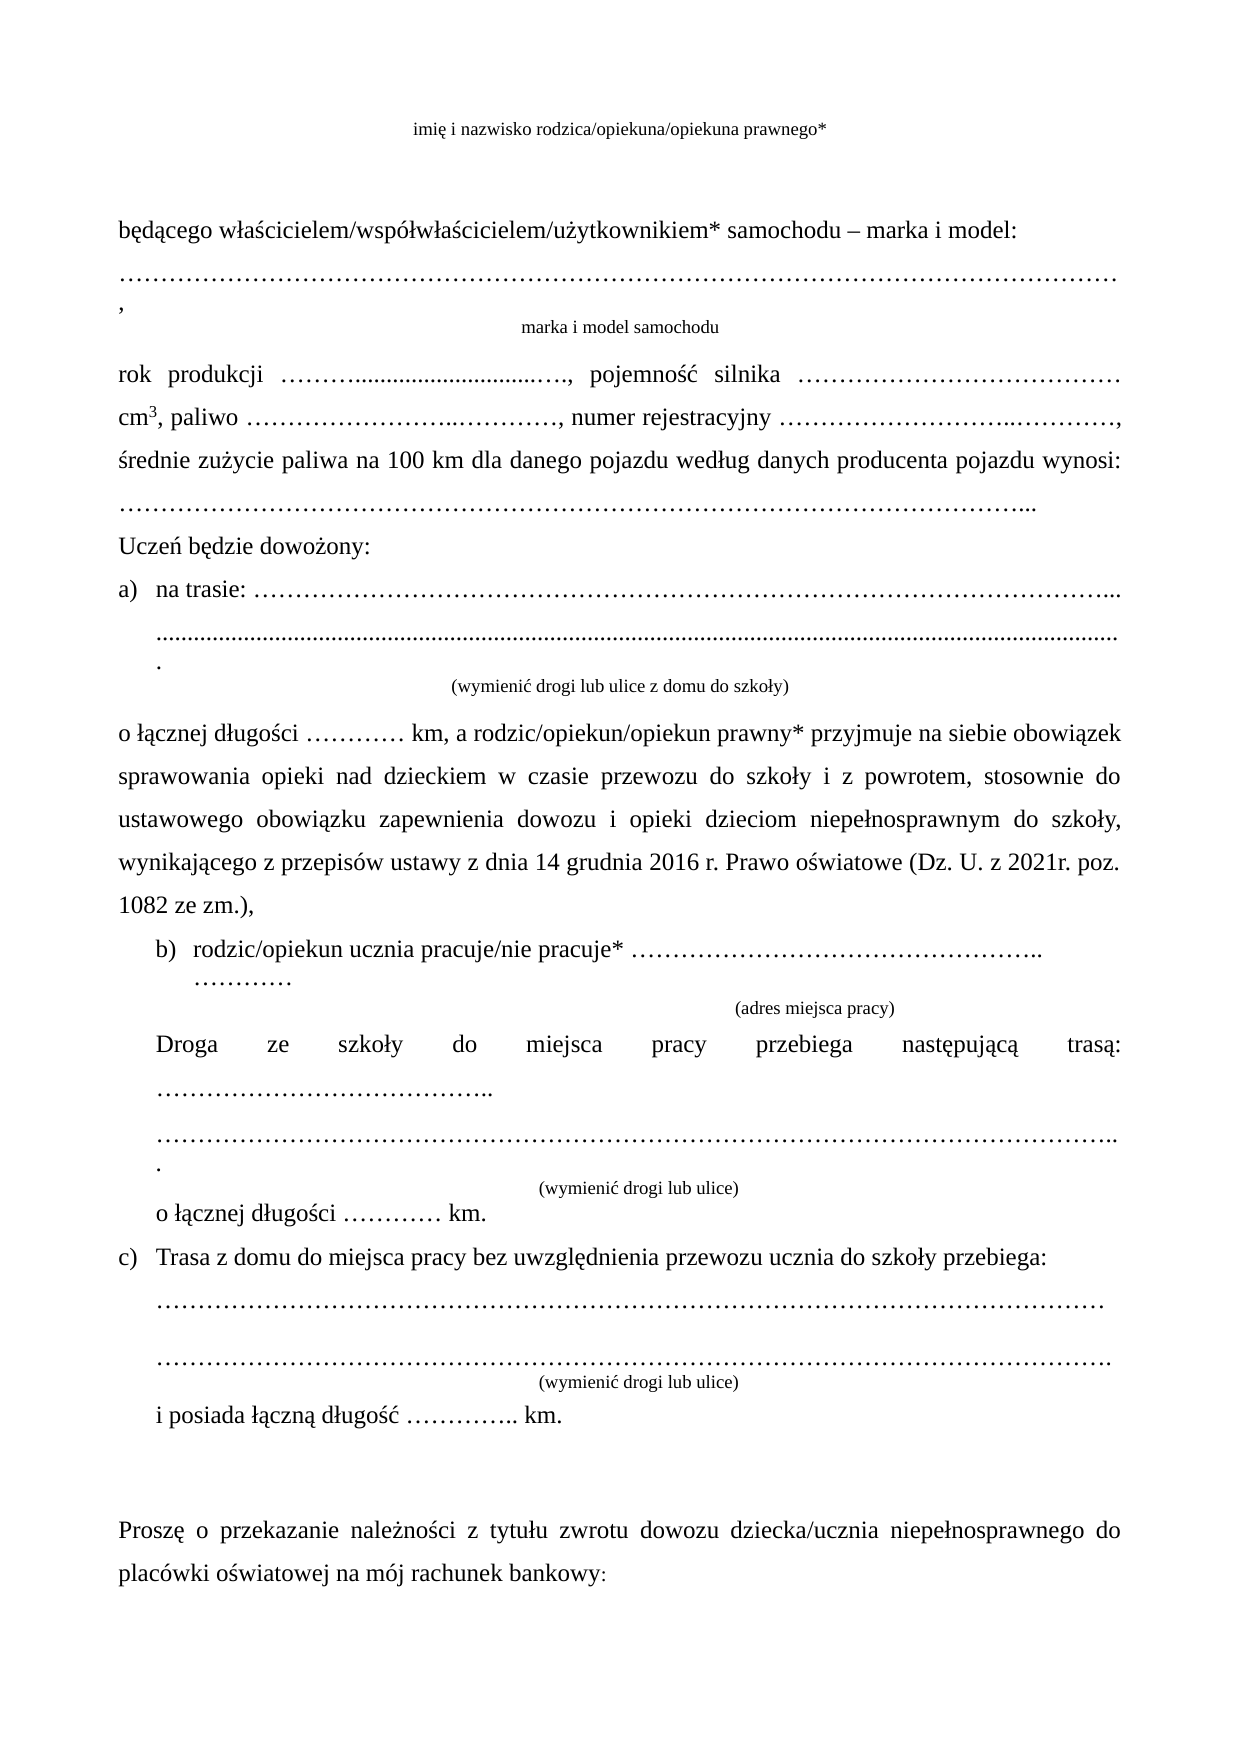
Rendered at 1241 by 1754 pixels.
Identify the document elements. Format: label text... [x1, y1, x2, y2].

text ……………………………………………………………………………………………………... [155, 1119, 1122, 1177]
text (adres miejsca pracy) [155, 991, 1122, 1020]
text będącego właścicielem/współwłaścicielem/użytkownikiem* samochodu – marka i model: [118, 215, 1122, 244]
text Droga ze szkoły do miejsca pracy przebiega następującą trasą: ………………………………….. [156, 1029, 1122, 1101]
text Uczeń będzie dowożony: [118, 531, 1122, 560]
list Trasa z domu do miejsca pracy bez uwzględnienia przewozu ucznia do szkoły przebiega: [118, 1242, 1122, 1270]
text (wymienić drogi lub ulice) [155, 1371, 1122, 1392]
text imię i nazwisko rodzica/opiekuna/opiekuna prawnego* [118, 118, 1122, 140]
text o łącznej długości ………… km. [156, 1198, 1122, 1227]
text (wymienić drogi lub ulice z domu do szkoły) [118, 675, 1122, 697]
list na trasie: …………………………………………………………………………………………... [118, 574, 1122, 603]
text ……………………………………………………………………………………………………. [155, 1342, 1122, 1371]
text i posiada łączną długość ………….. km. [156, 1400, 1122, 1428]
text ........................................................................................................................................................... [156, 617, 1122, 675]
list rodzic/opiekun ucznia pracuje/nie pracuje* …………………………………………..………… [155, 934, 1122, 991]
text marka i model samochodu [118, 316, 1122, 337]
text o łącznej długości ………… km, a rodzic/opiekun/opiekun prawny* przyjmuje na siebie obowiązek sprawowania opieki nad dzieckiem w czasie przewozu do szkoły i z powrotem, stosownie do ustawowego obowiązku zapewnienia dowozu i opieki dzieciom niepełnosprawnym do szkoły, wynikającego z przepisów ustawy z dnia 14 grudnia 2016 r. Prawo oświatowe (Dz. U. z 2021r. poz. 1082 ze zm.), [118, 718, 1122, 919]
text (wymienić drogi lub ulice) [155, 1177, 1122, 1198]
text …………………………………………………………………………………………………… [155, 1285, 1122, 1313]
text rok produkcji ……….............................…., pojemność silnika ………………………………… cm3, paliwo ……………………..…………, numer rejestracyjny ………………………..…………, średnie zużycie paliwa na 100 km dla danego pojazdu według danych producenta pojazdu wynosi: ………………………………………………………………………………………………... [118, 359, 1122, 517]
text Proszę o przekazanie należności z tytułu zwrotu dowozu dziecka/ucznia niepełnosprawnego do placówki oświatowej na mój rachunek bankowy: [118, 1515, 1122, 1587]
text …………………………………………………………………………………………………………, [118, 258, 1122, 316]
